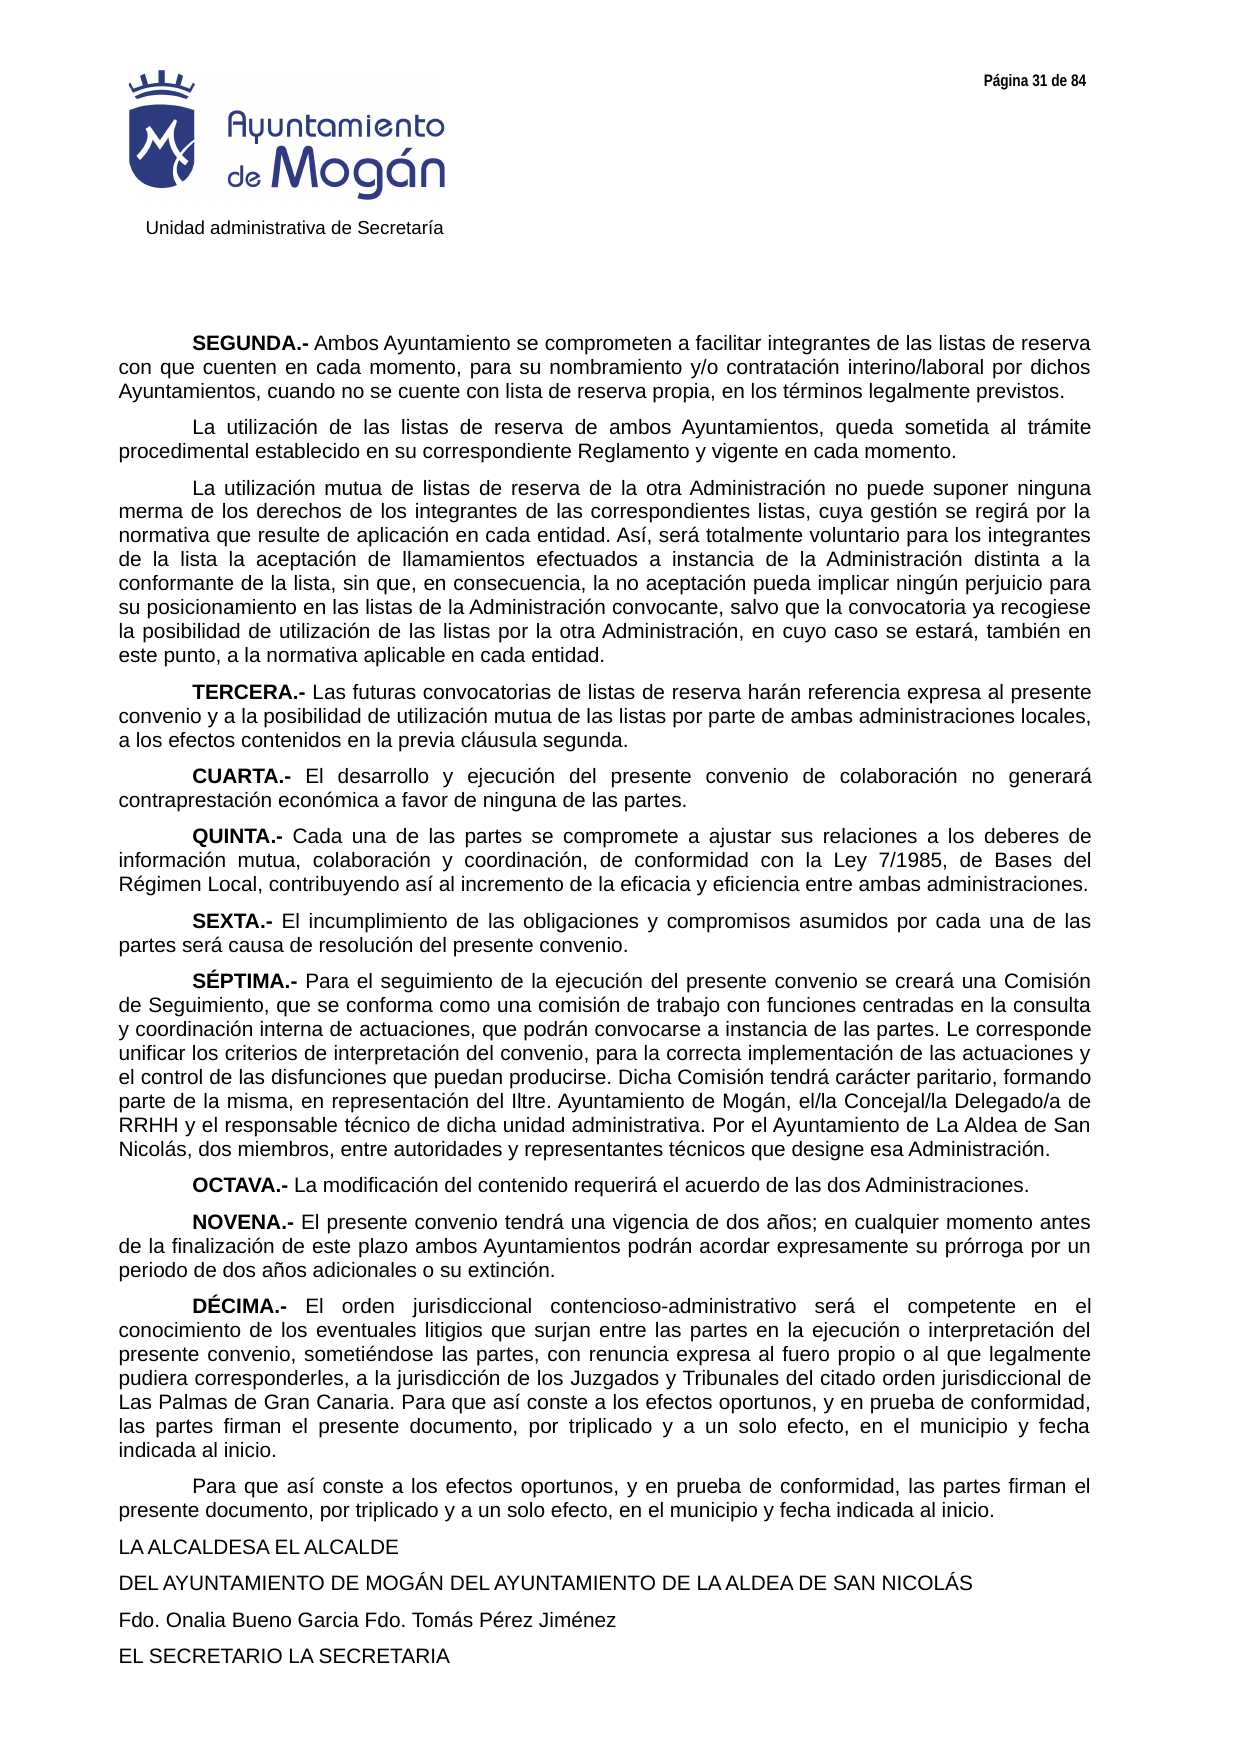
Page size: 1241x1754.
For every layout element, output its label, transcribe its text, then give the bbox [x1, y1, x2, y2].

text Fdo. Onalia Bueno Garcia Fdo. Tomás Pérez Jiménez [118, 1608, 1092, 1632]
picture [128, 70, 445, 206]
text Para que así conste a los efectos oportunos, y en prueba de conformidad, las partes firman el presente documento, por triplicado y a un solo efecto, en el municipio y fecha indicada al inicio. [118, 1474, 1092, 1522]
text La utilización mutua de listas de reserva de la otra Administración no puede suponer ninguna merma de los derechos de los integrantes de las correspondientes listas, cuya gestión se regirá por la normativa que resulte de aplicación en cada entidad. Así, será totalmente voluntario para los integrantes de la lista la aceptación de llamamientos efectuados a instancia de la Administración distinta a la conformante de la lista, sin que, en consecuencia, la no aceptación pueda implicar ningún perjuicio para su posicionamiento en las listas de la Administración convocante, salvo que la convocatoria ya recogiese la posibilidad de utilización de las listas por la otra Administración, en cuyo caso se estará, también en este punto, a la normativa aplicable en cada entidad. [118, 475, 1092, 667]
text La utilización de las listas de reserva de ambos Ayuntamientos, queda sometida al trámite procedimental establecido en su correspondiente Reglamento y vigente en cada momento. [118, 415, 1092, 463]
text SEGUNDA.- Ambos Ayuntamiento se comprometen a facilitar integrantes de las listas de reserva con que cuenten en cada momento, para su nombramiento y/o contratación interino/laboral por dichos Ayuntamientos, cuando no se cuente con lista de reserva propia, en los términos legalmente previstos. [118, 331, 1092, 402]
text NOVENA.- El presente convenio tendrá una vigencia de dos años; en cualquier momento antes de la finalización de este plazo ambos Ayuntamientos podrán acordar expresamente su prórroga por un periodo de dos años adicionales o su extinción. [118, 1210, 1092, 1282]
text SEXTA.- El incumplimiento de las obligaciones y compromisos asumidos por cada una de las partes será causa de resolución del presente convenio. [118, 909, 1092, 957]
text QUINTA.- Cada una de las partes se compromete a ajustar sus relaciones a los deberes de información mutua, colaboración y coordinación, de conformidad con la Ley 7/1985, de Bases del Régimen Local, contribuyendo así al incremento de la eficacia y eficiencia entre ambas administraciones. [118, 824, 1092, 896]
text OCTAVA.- La modificación del contenido requerirá el acuerdo de las dos Administraciones. [118, 1173, 1092, 1197]
text SÉPTIMA.- Para el seguimiento de la ejecución del presente convenio se creará una Comisión de Seguimiento, que se conforma como una comisión de trabajo con funciones centradas en la consulta y coordinación interna de actuaciones, que podrán convocarse a instancia de las partes. Le corresponde unificar los criterios de interpretación del convenio, para la correcta implementación de las actuaciones y el control de las disfunciones que puedan producirse. Dicha Comisión tendrá carácter paritario, formando parte de la misma, en representación del Iltre. Ayuntamiento de Mogán, el/la Concejal/la Delegado/a de RRHH y el responsable técnico de dicha unidad administrativa. Por el Ayuntamiento de La Aldea de San Nicolás, dos miembros, entre autoridades y representantes técnicos que designe esa Administración. [118, 969, 1092, 1161]
text DEL AYUNTAMIENTO DE MOGÁN DEL AYUNTAMIENTO DE LA ALDEA DE SAN NICOLÁS [118, 1571, 1092, 1595]
text LA ALCALDESA EL ALCALDE [118, 1535, 1092, 1559]
text CUARTA.- El desarrollo y ejecución del presente convenio de colaboración no generará contraprestación económica a favor de ninguna de las partes. [118, 764, 1092, 812]
text TERCERA.- Las futuras convocatorias de listas de reserva harán referencia expresa al presente convenio y a la posibilidad de utilización mutua de las listas por parte de ambas administraciones locales, a los efectos contenidos en la previa cláusula segunda. [118, 679, 1092, 751]
text EL SECRETARIO LA SECRETARIA [118, 1644, 1092, 1668]
text DÉCIMA.- El orden jurisdiccional contencioso-administrativo será el competente en el conocimiento de los eventuales litigios que surjan entre las partes en la ejecución o interpretación del presente convenio, sometiéndose las partes, con renuncia expresa al fuero propio o al que legalmente pudiera corresponderles, a la jurisdicción de los Juzgados y Tribunales del citado orden jurisdiccional de Las Palmas de Gran Canaria. Para que así conste a los efectos oportunos, y en prueba de conformidad, las partes firman el presente documento, por triplicado y a un solo efecto, en el municipio y fecha indicada al inicio. [118, 1294, 1092, 1462]
